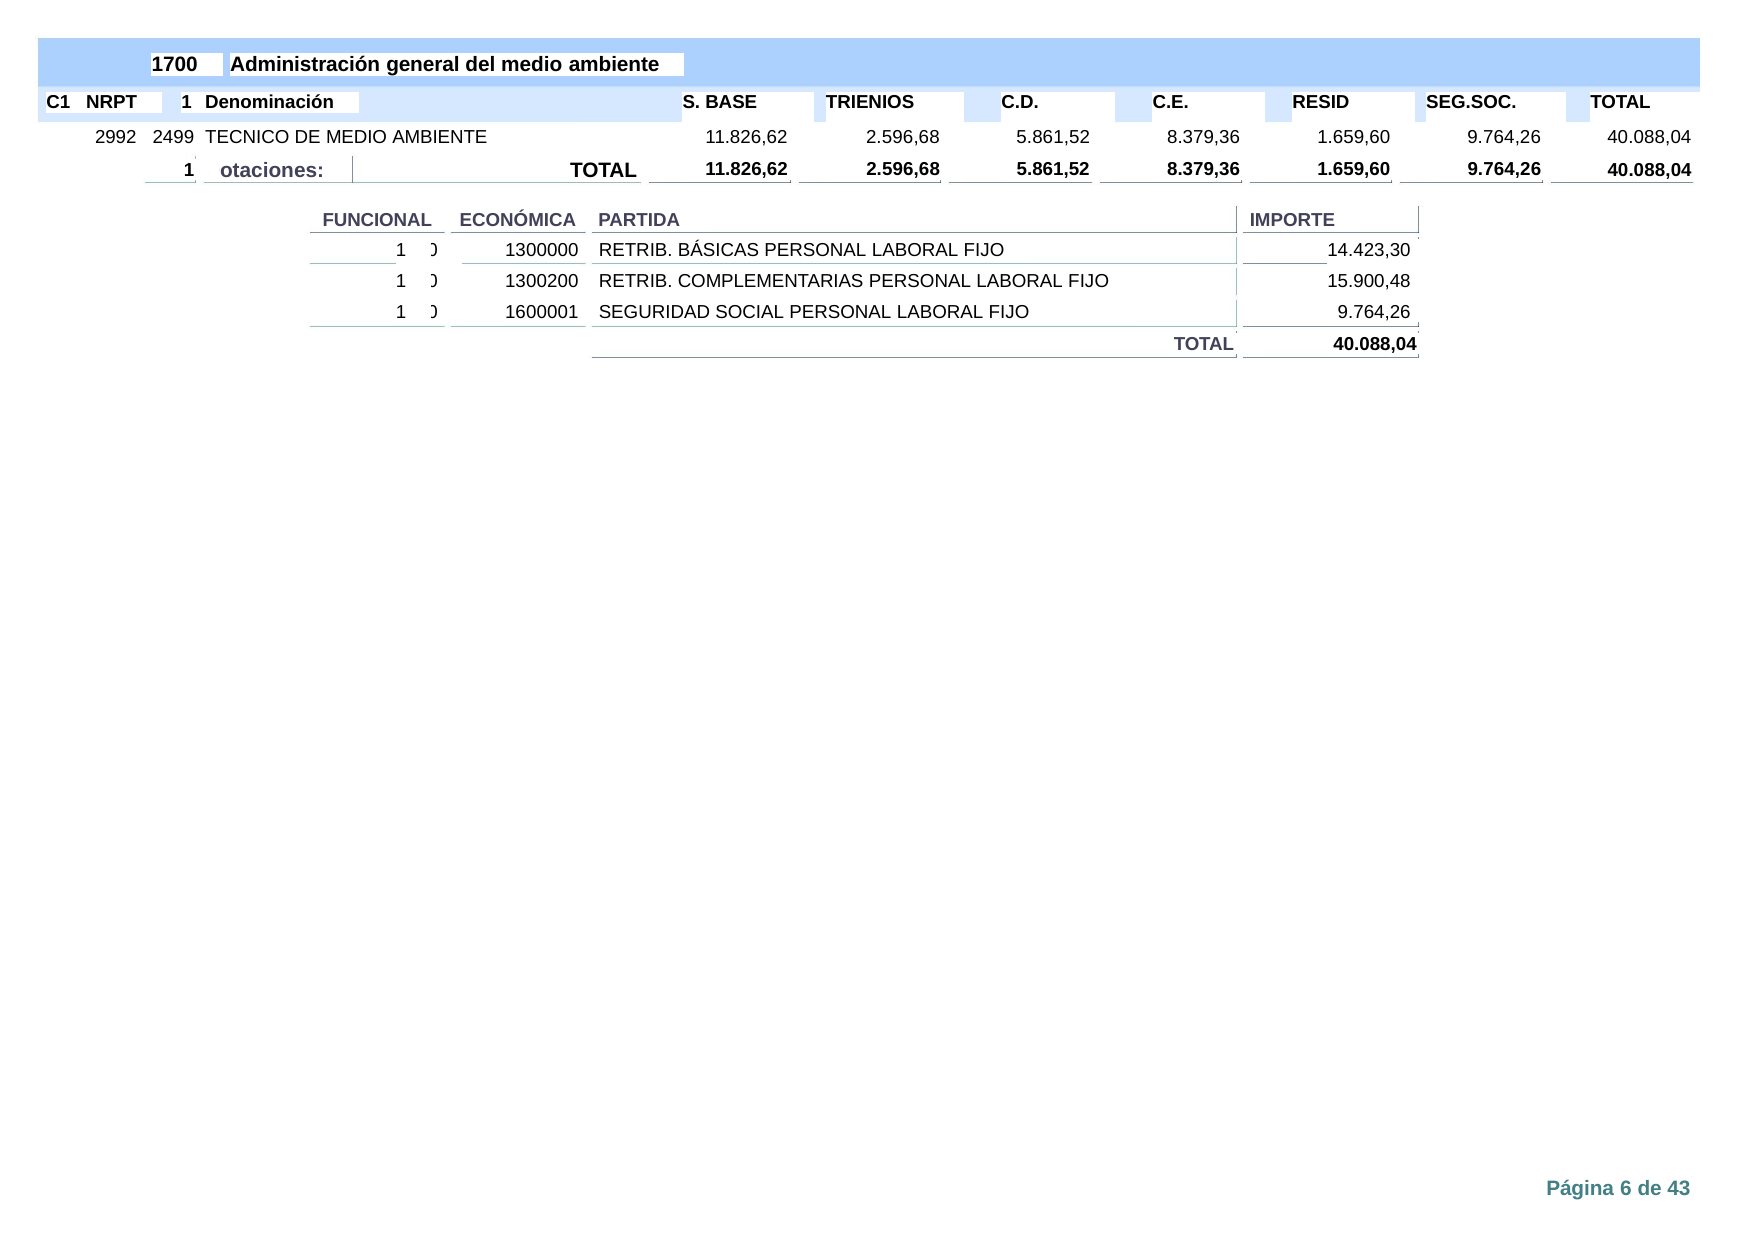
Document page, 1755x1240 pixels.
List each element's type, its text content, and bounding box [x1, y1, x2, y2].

text 1 [396, 301, 431, 322]
text 1600001 SEGURIDAD SOCIAL PERSONAL LABORAL FIJO [505, 301, 1135, 322]
text 1300000 RETRIB. BÁSICAS PERSONAL LABORAL FIJO [505, 239, 1028, 260]
text 9.764,26 [1337, 301, 1436, 322]
text 1 [396, 270, 431, 291]
text IMPORTE [1249, 209, 1360, 230]
text SEG.SOC. [1426, 92, 1566, 113]
text C.D. [1001, 92, 1115, 113]
text Administración general del medio ambiente [230, 53, 684, 76]
text 5.861,52 [1016, 126, 1115, 147]
text 14.423,30 [1327, 239, 1436, 260]
text 1.659,60 [1317, 159, 1415, 180]
text 15.900,48 [1327, 270, 1436, 291]
text 2.596,68 [866, 126, 964, 147]
text TOTAL [570, 159, 664, 182]
text 1 [184, 159, 219, 180]
text Dotaciones: [205, 159, 349, 182]
text 1300200 RETRIB. COMPLEMENTARIAS PERSONAL LABORAL FIJO [505, 271, 1135, 291]
text 2.596,68 [866, 159, 964, 180]
text 1.659,60 [1317, 126, 1415, 147]
text TOTAL [1173, 333, 1261, 354]
text C.E. [1152, 92, 1265, 113]
text 9.764,26 [1467, 159, 1566, 180]
text 40.088,04 [1607, 159, 1716, 180]
text TOTAL [1590, 92, 1716, 113]
text 700 [431, 239, 462, 260]
text 40.088,04 [1333, 333, 1442, 354]
text 8.379,36 [1167, 126, 1265, 147]
text 700 [431, 270, 462, 291]
text 9.764,26 [1467, 126, 1566, 147]
text 11.826,62 [705, 159, 814, 180]
text FUNCIONAL ECONÓMICA PARTIDA [322, 209, 706, 230]
text 40.088,04 [1607, 126, 1716, 147]
text 700 [431, 301, 462, 322]
text 11.826,62 [705, 126, 814, 147]
text Página 6 de 43 [1546, 1177, 1715, 1200]
text TRIENIOS [826, 92, 964, 113]
text 2 [95, 127, 105, 147]
text RESID [1292, 92, 1415, 113]
text 1700 [151, 53, 223, 76]
text C1 NRPT [46, 92, 162, 113]
text 5.861,52 [1016, 159, 1115, 180]
text 8.379,36 [1167, 159, 1265, 180]
text 992 2499 TECNICO DE MEDIO AMBIENTE [105, 127, 512, 147]
text 1 Denominación [181, 92, 359, 113]
text 1 [396, 239, 431, 260]
text S. BASE [682, 92, 814, 113]
